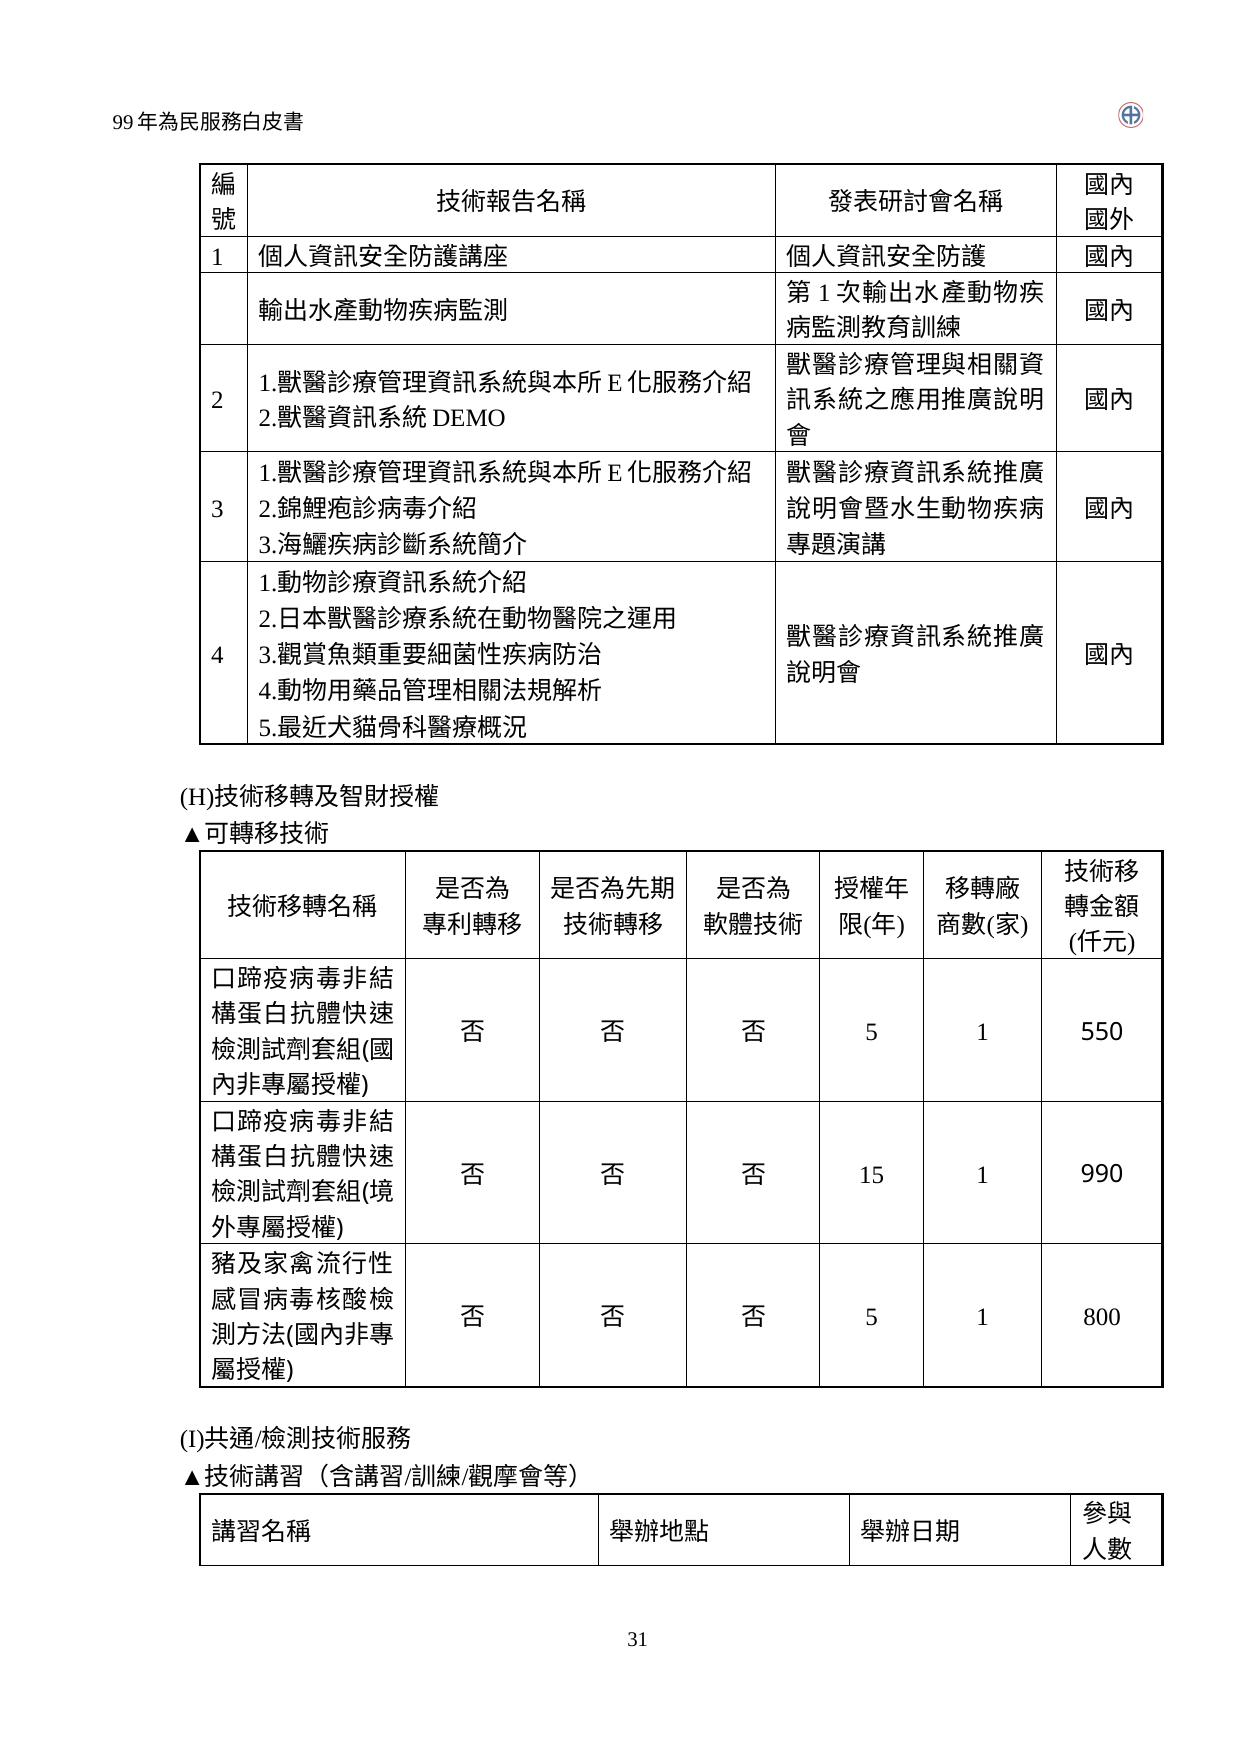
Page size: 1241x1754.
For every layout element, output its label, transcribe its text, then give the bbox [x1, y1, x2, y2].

table_cell 否 [540, 959, 686, 1101]
table_cell 個人資訊安全防護 [776, 237, 1056, 272]
table_cell 否 [406, 959, 539, 1101]
text (H)技術移轉及智財授權 [179, 774, 1162, 814]
table_cell 2 [201, 345, 247, 451]
table_header 發表研討會名稱 [776, 165, 1056, 236]
table_header 參與 人數 [1071, 1495, 1161, 1565]
table_cell 否 [687, 1244, 819, 1386]
picture [1118, 102, 1144, 128]
table_header 舉辦地點 [599, 1495, 849, 1565]
table_cell 4 [201, 562, 247, 743]
table_cell 800 [1042, 1244, 1161, 1386]
table_cell 國內 [1057, 237, 1161, 272]
table_header 國內 國外 [1057, 165, 1161, 236]
table_cell 990 [1042, 1102, 1161, 1243]
table_cell [201, 273, 247, 344]
table_header 講習名稱 [201, 1495, 598, 1565]
table_header 技術報告名稱 [248, 165, 775, 236]
table_cell 第1次輸出水產動物疾病監測教育訓練 [776, 273, 1056, 344]
table_header 技術移 轉金額 (仟元) [1042, 852, 1161, 958]
table_cell 獸醫診療資訊系統推廣說明會暨水生動物疾病專題演講 [776, 452, 1056, 561]
table_cell 1 [201, 237, 247, 272]
table_cell 國內 [1057, 273, 1161, 344]
table_header 技術移轉名稱 [201, 852, 405, 958]
table_cell 5 [820, 1244, 923, 1386]
table_cell 3 [201, 452, 247, 561]
table_cell 否 [540, 1244, 686, 1386]
table_cell 5 [820, 959, 923, 1101]
table_cell 口蹄疫病毒非結構蛋白抗體快速檢測試劑套組(國內非專屬授權) [201, 959, 405, 1101]
table_cell 否 [406, 1102, 539, 1243]
text ▲可轉移技術 [179, 814, 1162, 849]
text (I)共通/檢測技術服務 [179, 1417, 1162, 1457]
table_cell 否 [687, 959, 819, 1101]
table_cell 550 [1042, 959, 1161, 1101]
table_cell 國內 [1057, 452, 1161, 561]
text ▲技術講習（含講習/訓練/觀摩會等） [179, 1457, 1162, 1492]
table_header 是否為先期 技術轉移 [540, 852, 686, 958]
table_header 是否為 專利轉移 [406, 852, 539, 958]
table_cell 國內 [1057, 345, 1161, 451]
table_cell 1 [924, 959, 1041, 1101]
table_cell 1 [924, 1102, 1041, 1243]
table_cell 1.動物診療資訊系統介紹 2.日本獸醫診療系統在動物醫院之運用 3.觀賞魚類重要細菌性疾病防治 4.動物用藥品管理相關法規解析 5.最近犬貓骨科醫療概況 [248, 562, 775, 743]
table_header 移轉廠 商數(家) [924, 852, 1041, 958]
table_cell 否 [687, 1102, 819, 1243]
table_cell 1 [924, 1244, 1041, 1386]
table_cell 獸醫診療管理與相關資訊系統之應用推廣說明會 [776, 345, 1056, 451]
table_header 編號 [201, 165, 247, 236]
table_cell 個人資訊安全防護講座 [248, 237, 775, 272]
table_cell 否 [540, 1102, 686, 1243]
table_cell 否 [406, 1244, 539, 1386]
table_cell 豬及家禽流行性感冒病毒核酸檢測方法(國內非專屬授權) [201, 1244, 405, 1386]
table_header 舉辦日期 [850, 1495, 1070, 1565]
table_cell 口蹄疫病毒非結構蛋白抗體快速檢測試劑套組(境外專屬授權) [201, 1102, 405, 1243]
table_header 是否為 軟體技術 [687, 852, 819, 958]
table_cell 國內 [1057, 562, 1161, 743]
table_cell 輸出水產動物疾病監測 [248, 273, 775, 344]
table_cell 1.獸醫診療管理資訊系統與本所E化服務介紹 2.獸醫資訊系統DEMO [248, 345, 775, 451]
table_cell 1.獸醫診療管理資訊系統與本所E化服務介紹 2.錦鯉疱診病毒介紹 3.海鱺疾病診斷系統簡介 [248, 452, 775, 561]
table_cell 獸醫診療資訊系統推廣說明會 [776, 562, 1056, 743]
table_cell 15 [820, 1102, 923, 1243]
table_header 授權年 限(年) [820, 852, 923, 958]
